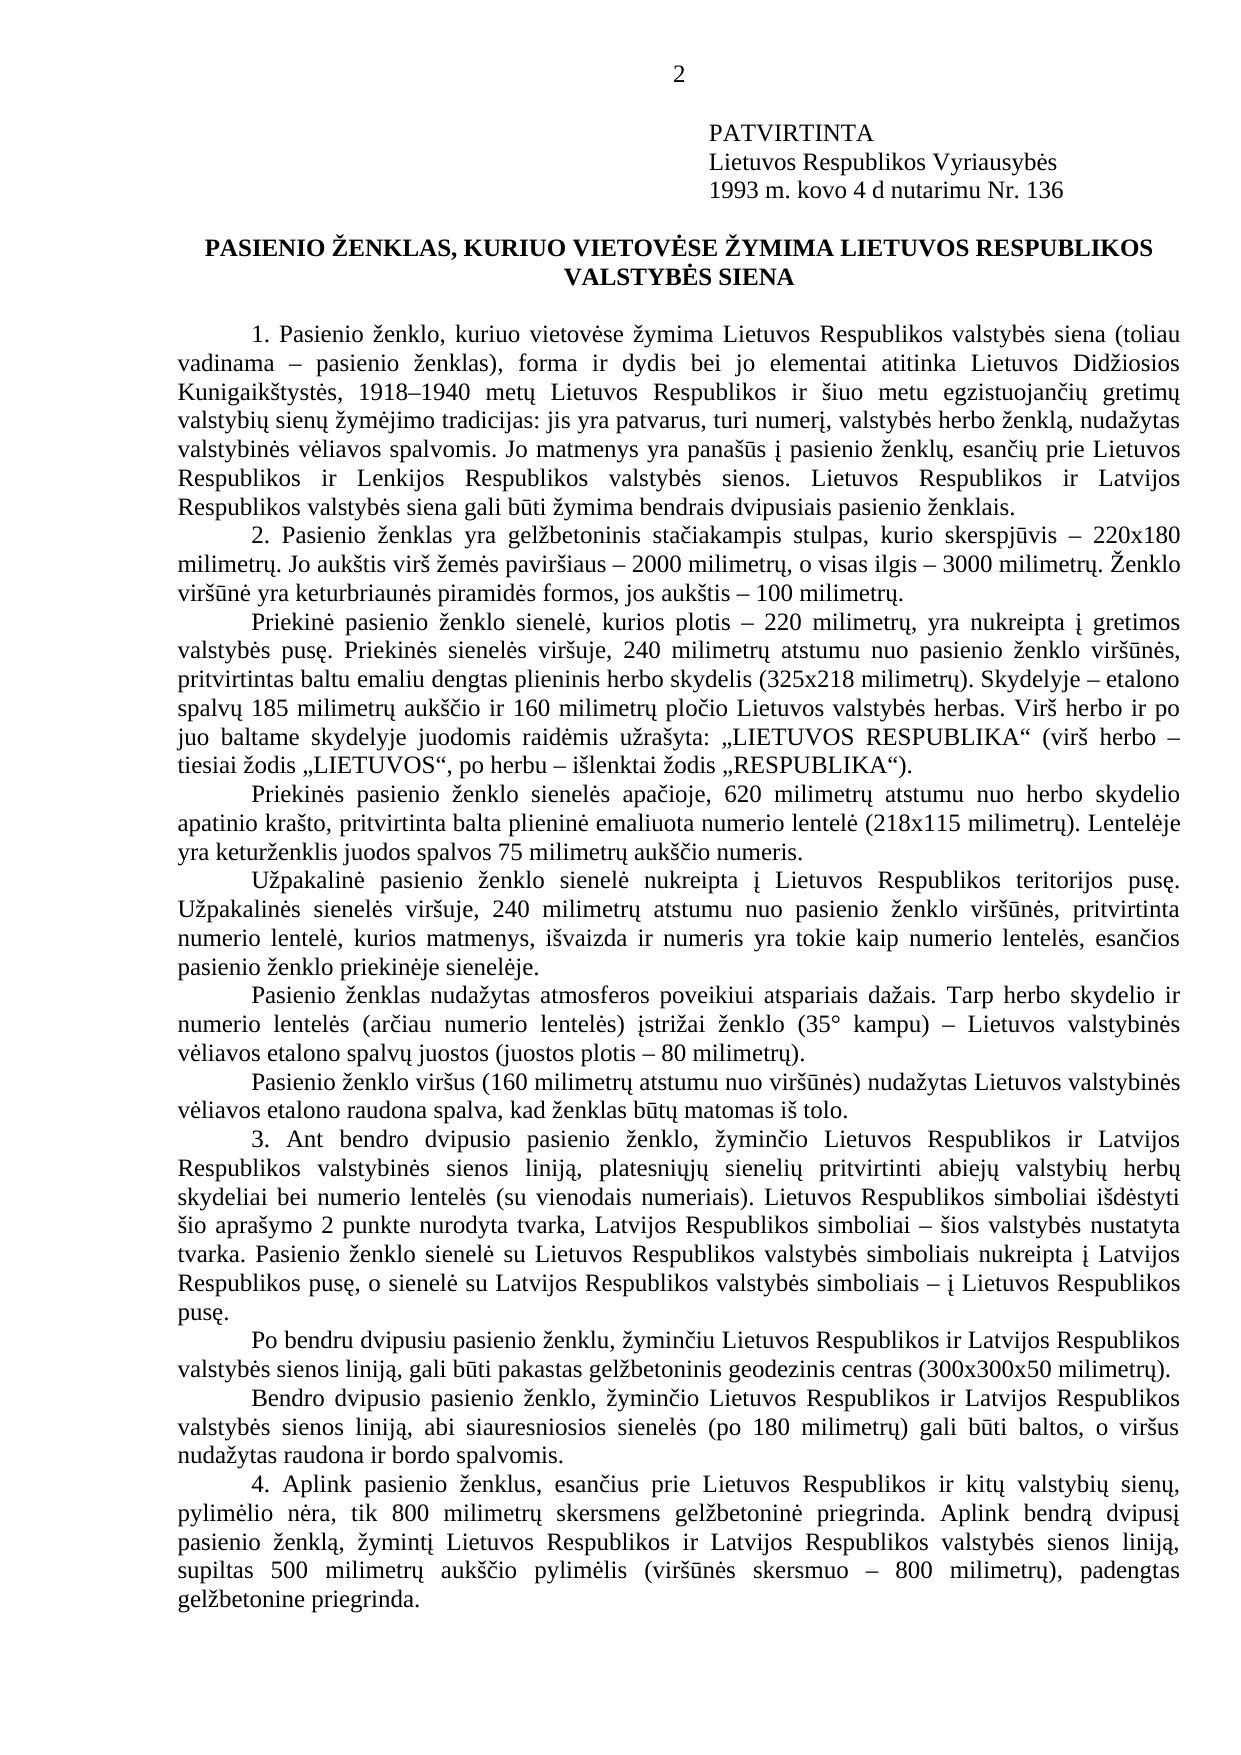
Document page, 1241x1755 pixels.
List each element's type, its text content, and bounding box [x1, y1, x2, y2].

text Lietuvos Respublikos Vyriausybės [177, 147, 1181, 176]
text Pasienio ženklas nudažytas atmosferos poveikiui atspariais dažais. Tarp herbo skydelio ir numerio lentelės (arčiau numerio lentelės) įstrižai ženklo (35° kampu) – Lietuvos valstybinės vėliavos etalono spalvų juostos (juostos plotis – 80 milimetrų). [177, 981, 1181, 1067]
text 4. Aplink pasienio ženklus, esančius prie Lietuvos Respublikos ir kitų valstybių sienų, pylimėlio nėra, tik 800 milimetrų skersmens gelžbetoninė priegrinda. Aplink bendrą dvipusį pasienio ženklą, žymintį Lietuvos Respublikos ir Latvijos Respublikos valstybės sienos liniją, supiltas 500 milimetrų aukščio pylimėlis (viršūnės skersmuo – 800 milimetrų), padengtas gelžbetonine priegrinda. [177, 1469, 1181, 1613]
text 2. Pasienio ženklas yra gelžbetoninis stačiakampis stulpas, kurio skerspjūvis – 220x180 milimetrų. Jo aukštis virš žemės paviršiaus – 2000 milimetrų, o visas ilgis – 3000 milimetrų. Ženklo viršūnė yra keturbriaunės piramidės formos, jos aukštis – 100 milimetrų. [177, 521, 1181, 607]
text 1993 m. kovo 4 d nutarimu Nr. 136 [177, 176, 1181, 204]
text Bendro dvipusio pasienio ženklo, žyminčio Lietuvos Respublikos ir Latvijos Respublikos valstybės sienos liniją, abi siauresniosios sienelės (po 180 milimetrų) gali būti baltos, o viršus nudažytas raudona ir bordo spalvomis. [177, 1383, 1181, 1469]
text PATVIRTINTA [177, 118, 1181, 147]
text Pasienio ženklo viršus (160 milimetrų atstumu nuo viršūnės) nudažytas Lietuvos valstybinės vėliavos etalono raudona spalva, kad ženklas būtų matomas iš tolo. [177, 1067, 1181, 1124]
text Po bendru dvipusiu pasienio ženklu, žyminčiu Lietuvos Respublikos ir Latvijos Respublikos valstybės sienos liniją, gali būti pakastas gelžbetoninis geodezinis centras (300x300x50 milimetrų). [177, 1326, 1181, 1383]
text Užpakalinė pasienio ženklo sienelė nukreipta į Lietuvos Respublikos teritorijos pusę. Užpakalinės sienelės viršuje, 240 milimetrų atstumu nuo pasienio ženklo viršūnės, pritvirtinta numerio lentelė, kurios matmenys, išvaizda ir numeris yra tokie kaip numerio lentelės, esančios pasienio ženklo priekinėje sienelėje. [177, 866, 1181, 981]
text Priekinės pasienio ženklo sienelės apačioje, 620 milimetrų atstumu nuo herbo skydelio apatinio krašto, pritvirtinta balta plieninė emaliuota numerio lentelė (218x115 milimetrų). Lentelėje yra keturženklis juodos spalvos 75 milimetrų aukščio numeris. [177, 779, 1181, 866]
text 1. Pasienio ženklo, kuriuo vietovėse žymima Lietuvos Respublikos valstybės siena (toliau vadinama – pasienio ženklas), forma ir dydis bei jo elementai atitinka Lietuvos Didžiosios Kunigaikštystės, 1918–1940 metų Lietuvos Respublikos ir šiuo metu egzistuojančių gretimų valstybių sienų žymėjimo tradicijas: jis yra patvarus, turi numerį, valstybės herbo ženklą, nudažytas valstybinės vėliavos spalvomis. Jo matmenys yra panašūs į pasienio ženklų, esančių prie Lietuvos Respublikos ir Lenkijos Respublikos valstybės sienos. Lietuvos Respublikos ir Latvijos Respublikos valstybės siena gali būti žymima bendrais dvipusiais pasienio ženklais. [177, 319, 1181, 521]
text PASIENIO ŽENKLAS, KURIUO VIETOVĖSE ŽYMIMA LIETUVOS RESPUBLIKOS VALSTYBĖS SIENA [177, 233, 1181, 291]
text 3. Ant bendro dvipusio pasienio ženklo, žyminčio Lietuvos Respublikos ir Latvijos Respublikos valstybinės sienos liniją, platesniųjų sienelių pritvirtinti abiejų valstybių herbų skydeliai bei numerio lentelės (su vienodais numeriais). Lietuvos Respublikos simboliai išdėstyti šio aprašymo 2 punkte nurodyta tvarka, Latvijos Respublikos simboliai – šios valstybės nustatyta tvarka. Pasienio ženklo sienelė su Lietuvos Respublikos valstybės simboliais nukreipta į Latvijos Respublikos pusę, o sienelė su Latvijos Respublikos valstybės simboliais – į Lietuvos Respublikos pusę. [177, 1124, 1181, 1326]
text Priekinė pasienio ženklo sienelė, kurios plotis – 220 milimetrų, yra nukreipta į gretimos valstybės pusę. Priekinės sienelės viršuje, 240 milimetrų atstumu nuo pasienio ženklo viršūnės, pritvirtintas baltu emaliu dengtas plieninis herbo skydelis (325x218 milimetrų). Skydelyje – etalono spalvų 185 milimetrų aukščio ir 160 milimetrų pločio Lietuvos valstybės herbas. Virš herbo ir po juo baltame skydelyje juodomis raidėmis užrašyta: „LIETUVOS RESPUBLIKA“ (virš herbo – tiesiai žodis „LIETUVOS“, po herbu – išlenktai žodis „RESPUBLIKA“). [177, 607, 1181, 779]
